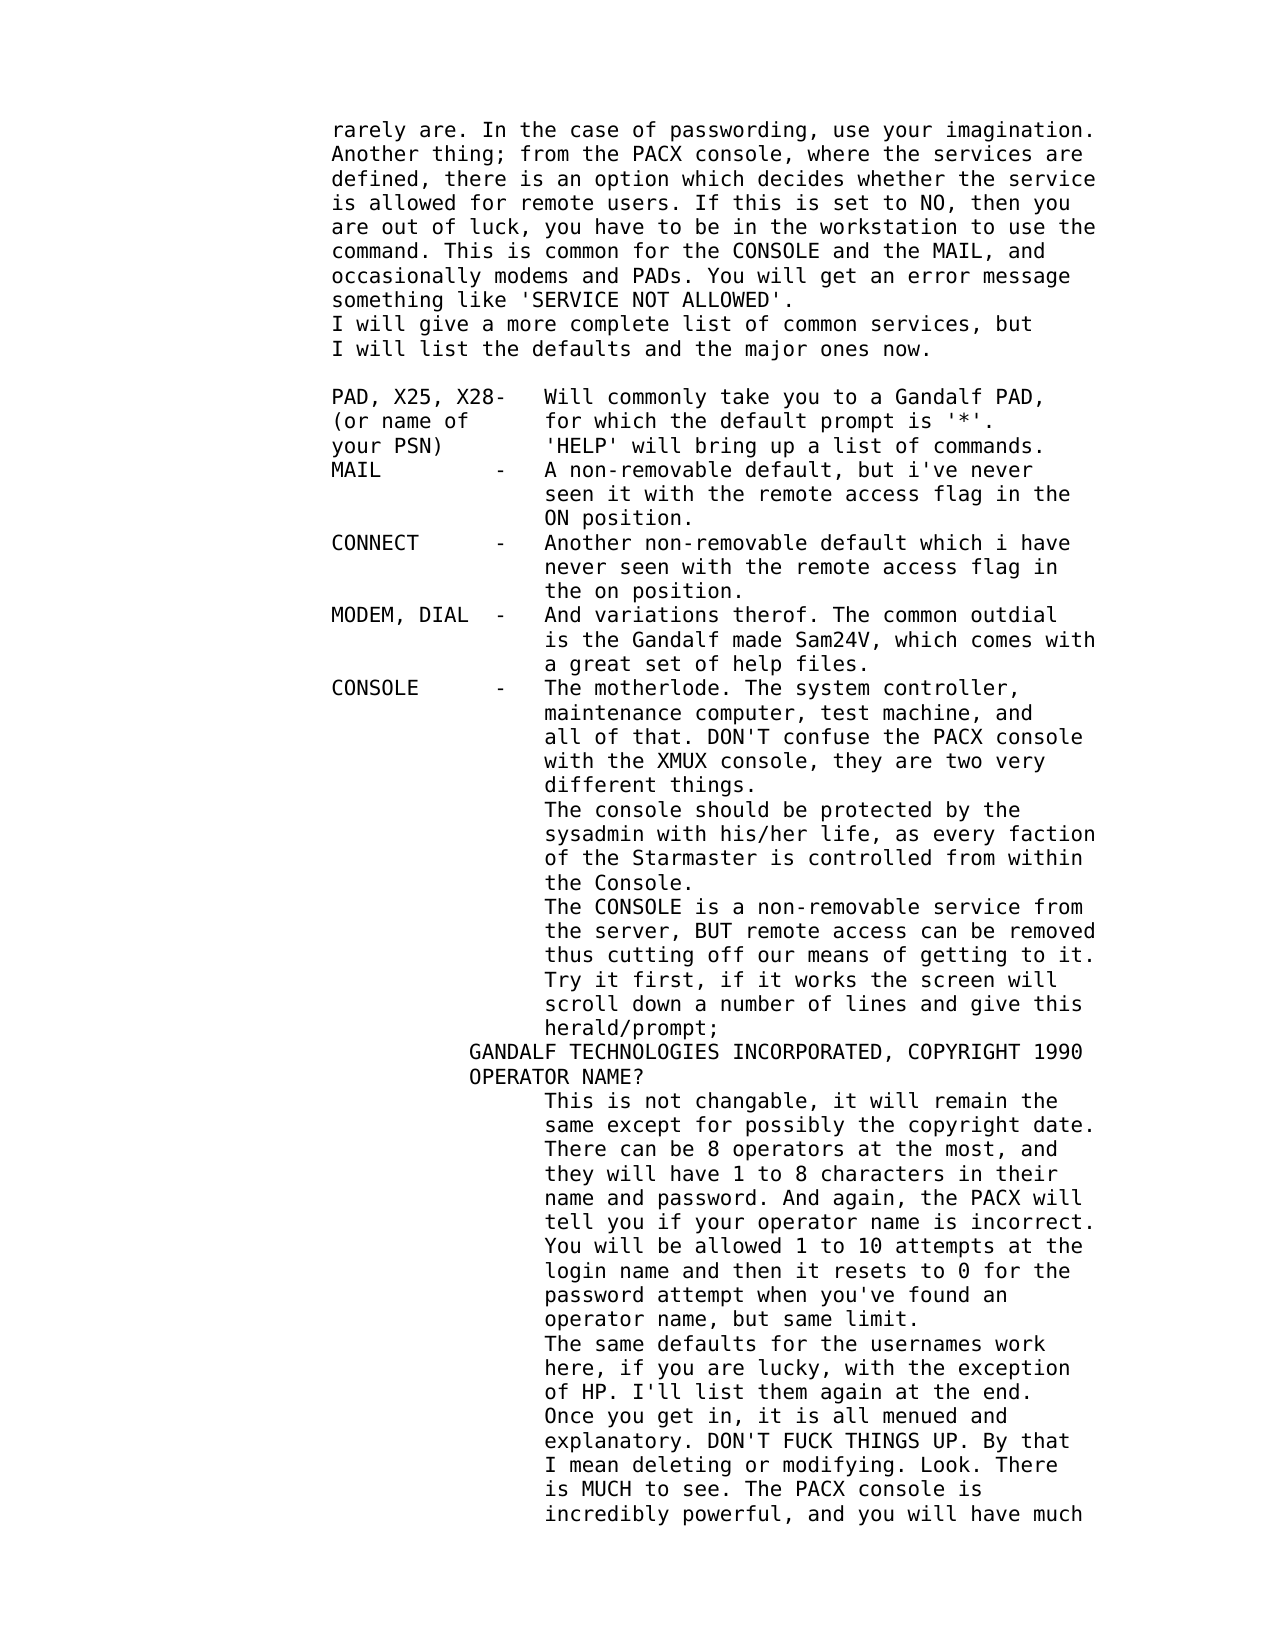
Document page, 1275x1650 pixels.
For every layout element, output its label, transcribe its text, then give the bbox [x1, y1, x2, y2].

text You will be allowed 1 to 10 attempts at the [118, 1234, 1157, 1259]
text OPERATOR NAME? [118, 1065, 1157, 1089]
text password attempt when you've found an [118, 1283, 1157, 1307]
text rarely are. In the case of passwording, use your imagination. [118, 118, 1157, 142]
text (or name of for which the default prompt is '*'. [118, 409, 1157, 434]
text CONNECT - Another non-removable default which i have [118, 531, 1157, 555]
text different things. [118, 773, 1157, 798]
text Try it first, if it works the screen will [118, 968, 1157, 992]
text tell you if your operator name is incorrect. [118, 1210, 1157, 1234]
text the on position. [118, 579, 1157, 603]
text The console should be protected by the [118, 798, 1157, 822]
text same except for possibly the copyright date. [118, 1113, 1157, 1137]
text MODEM, DIAL - And variations therof. The common outdial [118, 603, 1157, 628]
text are out of luck, you have to be in the workstation to use the [118, 215, 1157, 239]
text The CONSOLE is a non-removable service from [118, 895, 1157, 919]
text a great set of help files. [118, 652, 1157, 676]
text command. This is common for the CONSOLE and the MAIL, and [118, 239, 1157, 264]
text herald/prompt; [118, 1016, 1157, 1040]
text they will have 1 to 8 characters in their [118, 1162, 1157, 1186]
text seen it with the remote access flag in the [118, 482, 1157, 506]
text I will list the defaults and the major ones now. [118, 337, 1157, 361]
text explanatory. DON'T FUCK THINGS UP. By that [118, 1429, 1157, 1453]
text with the XMUX console, they are two very [118, 749, 1157, 773]
text This is not changable, it will remain the [118, 1089, 1157, 1113]
text your PSN) 'HELP' will bring up a list of commands. [118, 434, 1157, 458]
text the server, BUT remote access can be removed [118, 919, 1157, 943]
text scroll down a number of lines and give this [118, 992, 1157, 1016]
text MAIL - A non-removable default, but i've never [118, 458, 1157, 482]
text is the Gandalf made Sam24V, which comes with [118, 628, 1157, 652]
text thus cutting off our means of getting to it. [118, 943, 1157, 968]
text is allowed for remote users. If this is set to NO, then you [118, 191, 1157, 215]
text the Console. [118, 871, 1157, 895]
text never seen with the remote access flag in [118, 555, 1157, 579]
text CONSOLE - The motherlode. The system controller, [118, 676, 1157, 701]
text here, if you are lucky, with the exception [118, 1356, 1157, 1380]
text I mean deleting or modifying. Look. There [118, 1453, 1157, 1477]
text Another thing; from the PACX console, where the services are [118, 142, 1157, 167]
text defined, there is an option which decides whether the service [118, 167, 1157, 191]
text sysadmin with his/her life, as every faction [118, 822, 1157, 846]
text The same defaults for the usernames work [118, 1332, 1157, 1356]
text I will give a more complete list of common services, but [118, 312, 1157, 337]
text of the Starmaster is controlled from within [118, 846, 1157, 871]
text ON position. [118, 506, 1157, 531]
text something like 'SERVICE NOT ALLOWED'. [118, 288, 1157, 312]
text login name and then it resets to 0 for the [118, 1259, 1157, 1283]
text PAD, X25, X28- Will commonly take you to a Gandalf PAD, [118, 385, 1157, 409]
text is MUCH to see. The PACX console is [118, 1477, 1157, 1502]
text maintenance computer, test machine, and [118, 701, 1157, 725]
text all of that. DON'T confuse the PACX console [118, 725, 1157, 749]
text incredibly powerful, and you will have much [118, 1502, 1157, 1526]
text name and password. And again, the PACX will [118, 1186, 1157, 1210]
text occasionally modems and PADs. You will get an error message [118, 264, 1157, 288]
text of HP. I'll list them again at the end. [118, 1380, 1157, 1404]
text operator name, but same limit. [118, 1307, 1157, 1332]
text There can be 8 operators at the most, and [118, 1137, 1157, 1162]
text Once you get in, it is all menued and [118, 1404, 1157, 1429]
text GANDALF TECHNOLOGIES INCORPORATED, COPYRIGHT 1990 [118, 1040, 1157, 1065]
